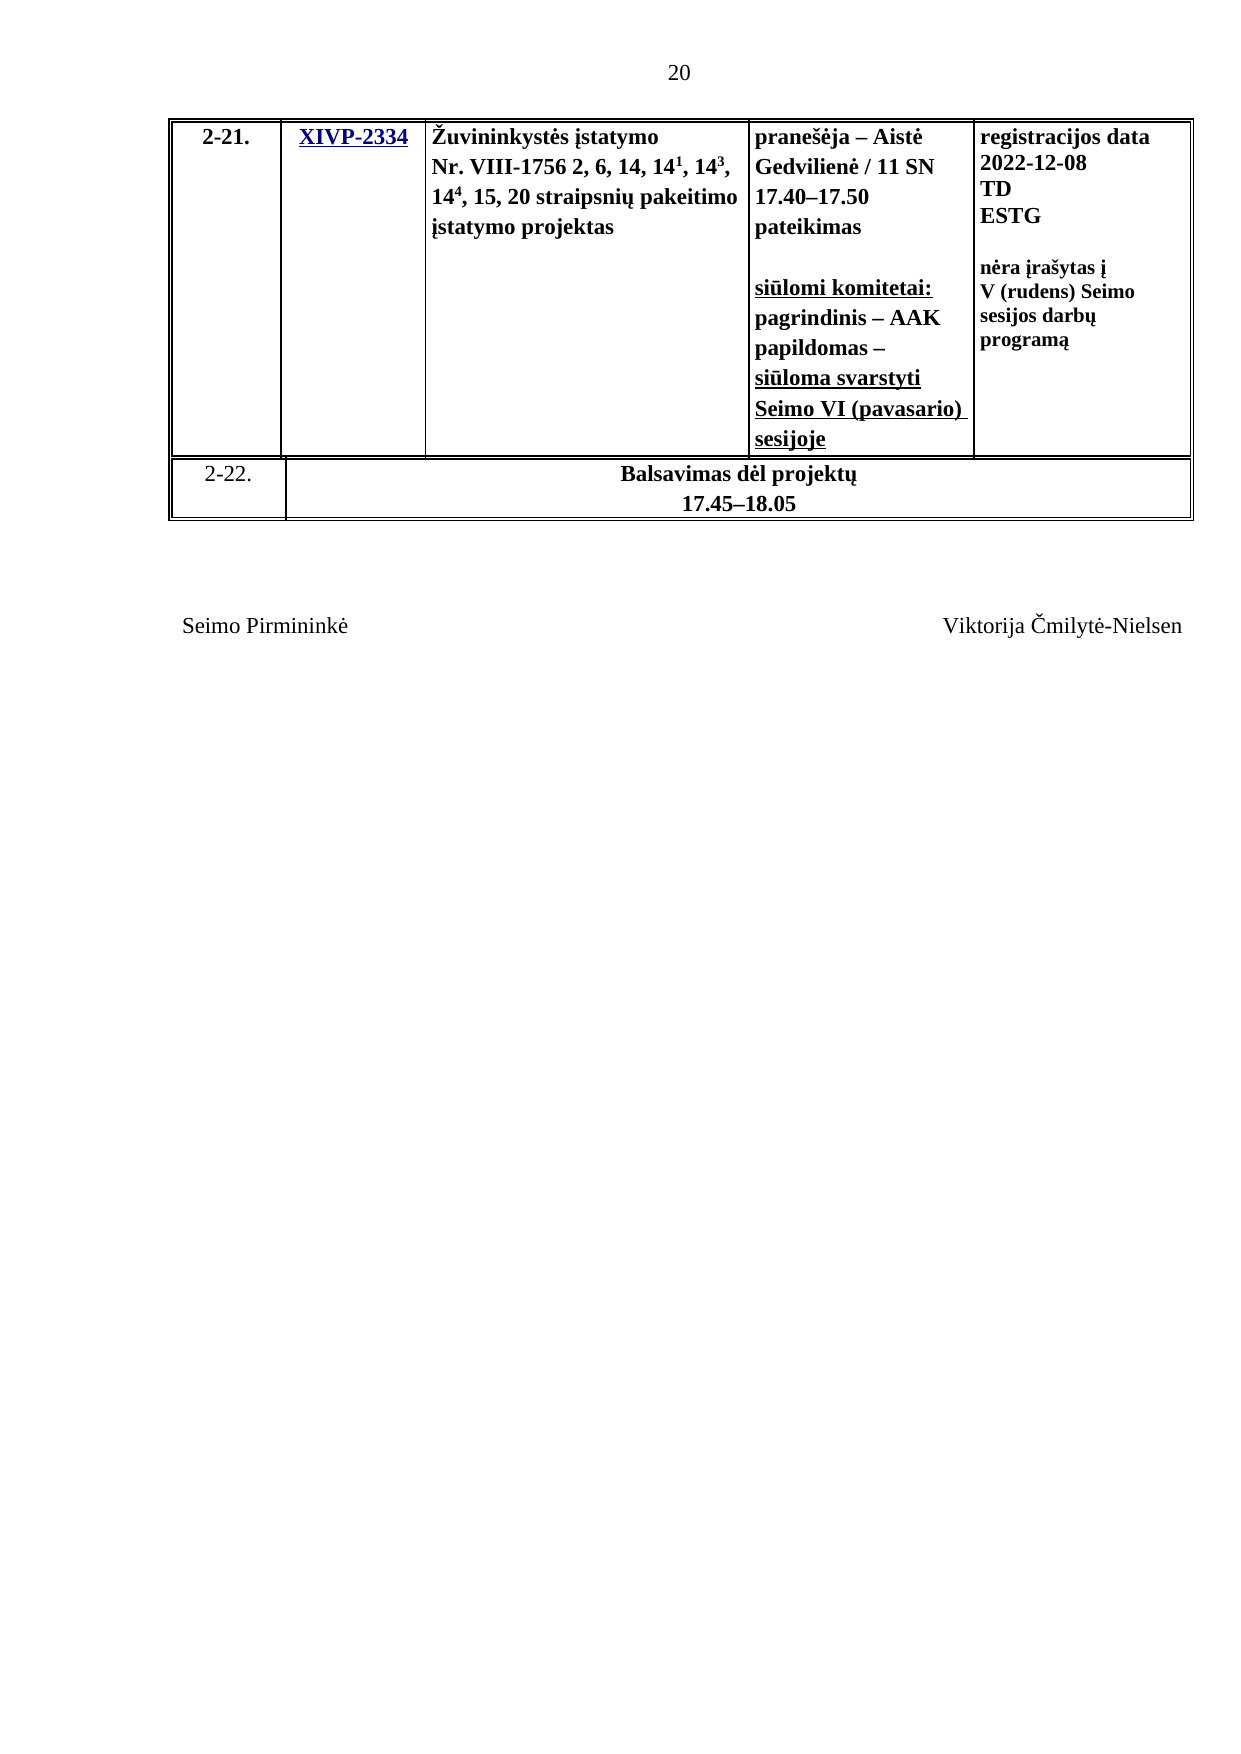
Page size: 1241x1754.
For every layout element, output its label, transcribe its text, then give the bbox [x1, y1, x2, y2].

table_cell registracijos data 2022-12-08 TD ESTG nėra įrašytas į V (rudens) Seimo sesijos darbų programą [975, 123, 1190, 455]
table_cell Žuvininkystės įstatymo Nr. VIII-1756 2, 6, 14, 141, 143, 144, 15, 20 straipsnių pakeitimo įstatymo projektas [426, 123, 748, 455]
table_cell [1194, 118, 1240, 455]
table_cell Seimo Pirmininkė [171, 521, 522, 643]
table_cell 2-21. [173, 123, 280, 455]
table_cell 2-22. [173, 460, 285, 516]
table_cell Balsavimas dėl projektų 17.45–18.05 [287, 460, 1190, 516]
table_cell [1194, 455, 1240, 516]
table_cell XIVP-2334 [282, 123, 425, 455]
table_cell Viktorija Čmilytė-Nielsen [893, 516, 1240, 643]
table_cell [522, 521, 893, 643]
table_cell pranešėja – Aistė Gedvilienė / 11 SN 17.40–17.50 pateikimas siūlomi komitetai: pagrindinis – AAK papildomas – siūloma svarstyti Seimo VI (pavasario) sesijoje [750, 123, 973, 455]
